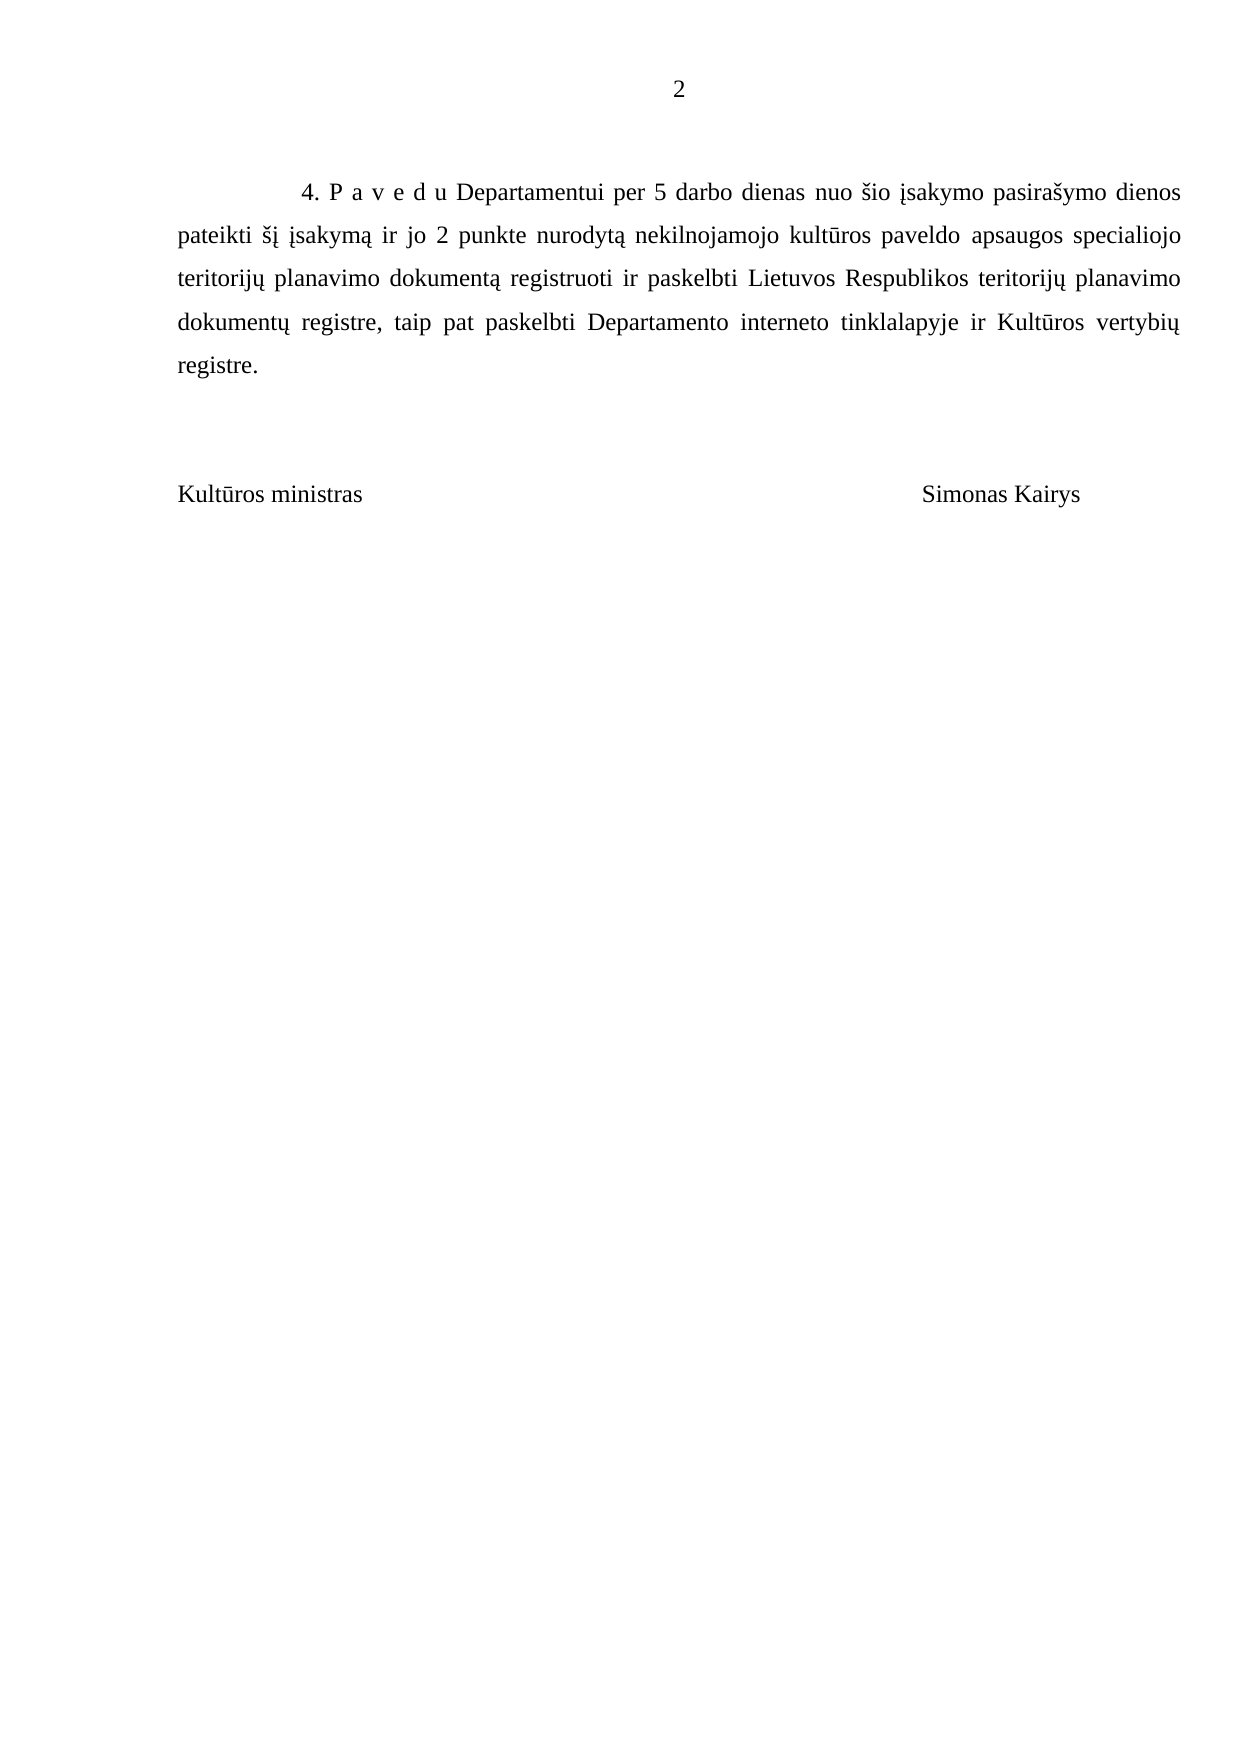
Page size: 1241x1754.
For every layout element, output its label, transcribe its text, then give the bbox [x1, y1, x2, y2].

text 4. P a v e d u Departamentui per 5 darbo dienas nuo šio įsakymo pasirašymo dienos pateikti šį įsakymą ir jo 2 punkte nurodytą nekilnojamojo kultūros paveldo apsaugos specialiojo teritorijų planavimo dokumentą registruoti ir paskelbti Lietuvos Respublikos teritorijų planavimo dokumentų registre, taip pat paskelbti Departamento interneto tinklalapyje ir Kultūros vertybių registre. [177, 177, 1181, 378]
text Kultūros ministras Simonas Kairys [177, 479, 1181, 508]
